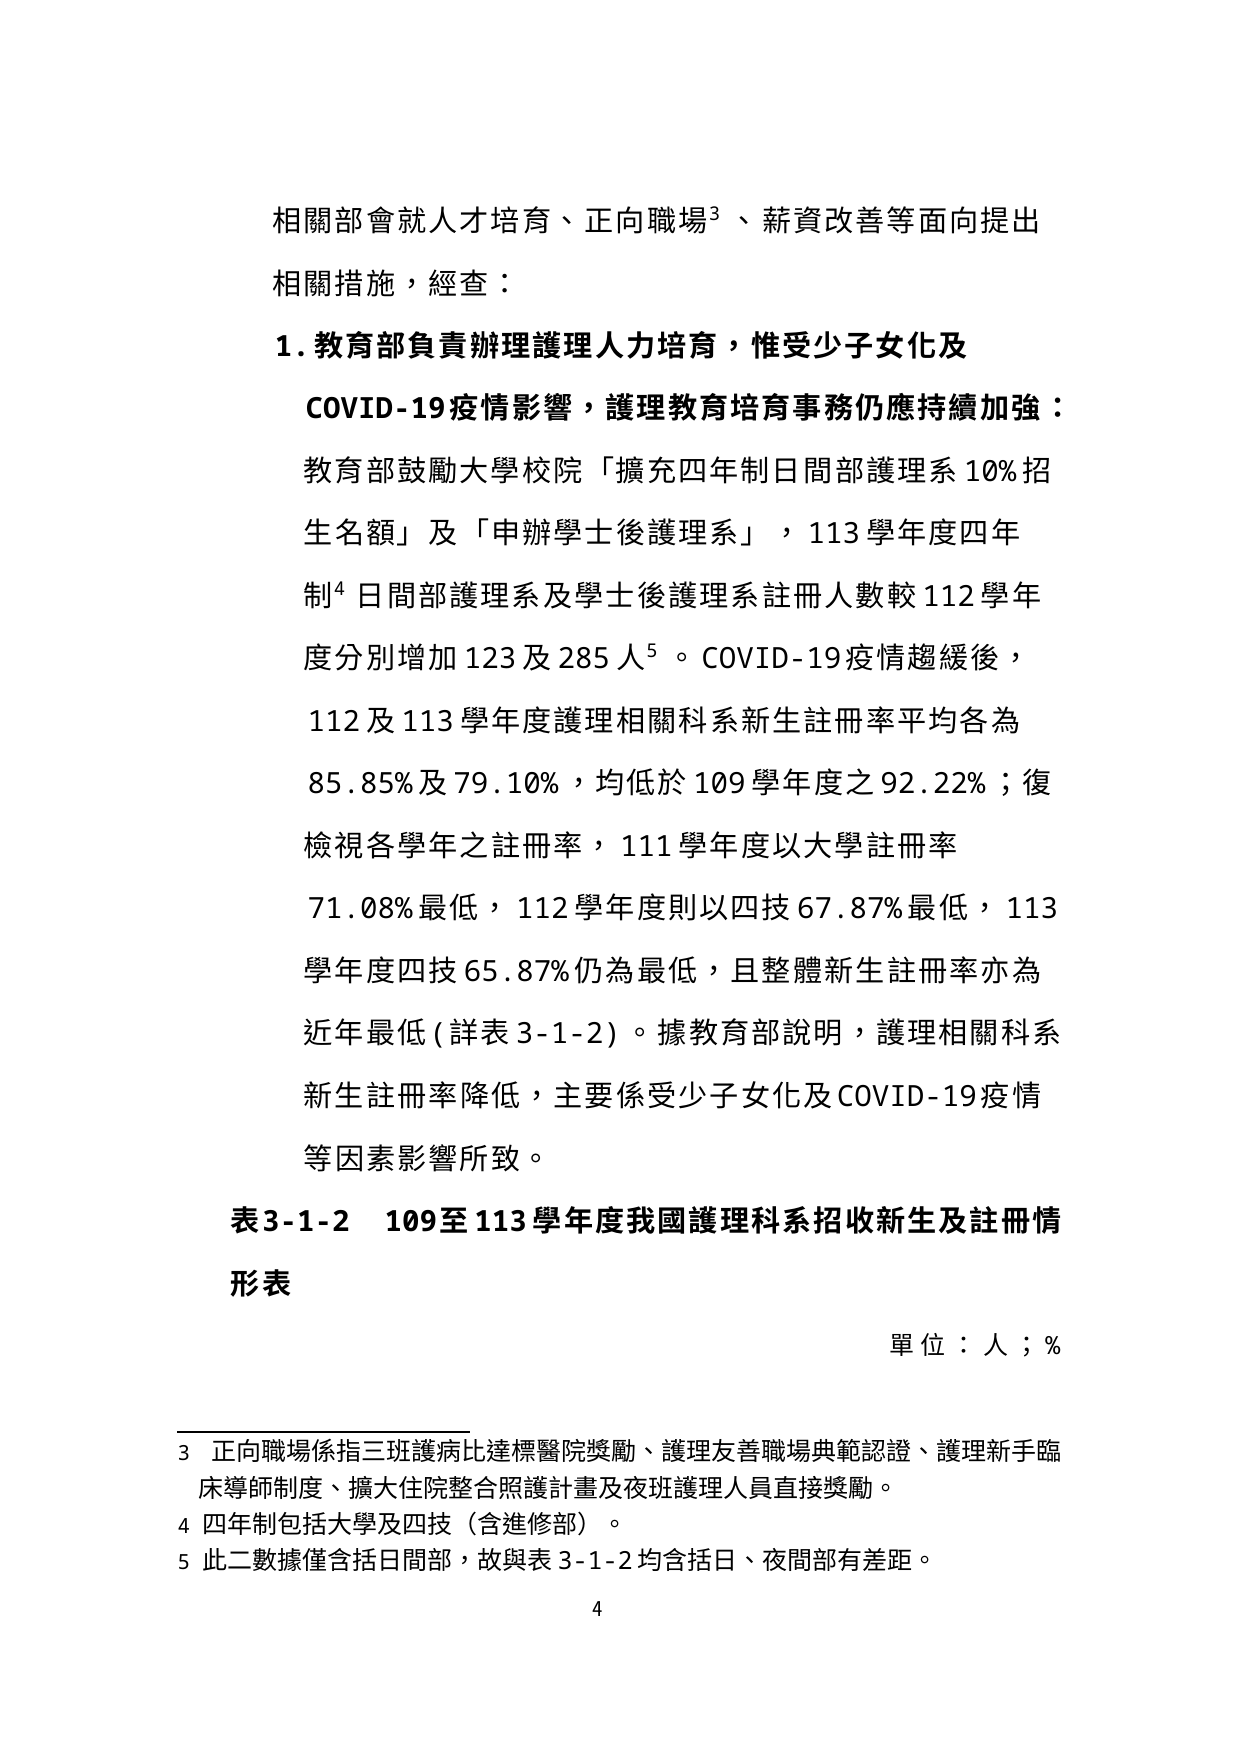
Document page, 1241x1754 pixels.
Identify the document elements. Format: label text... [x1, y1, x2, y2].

text 正向職場係指三班護病比達標醫院獎勵、護理友善職場典範認證、護理新手臨床導師制度、擴大住院整合照護計畫及夜班護理人員直接獎勵。 [177, 1432, 1063, 1504]
text 此二數據僅含括日間部，故與表3-1-2均含括日、夜間部有差距。 [177, 1541, 1063, 1577]
text 表3-1-2 109至113學年度我國護理科系招收新生及註冊情形表 [222, 1177, 1063, 1302]
text 我國醫院醫事人力中，醫師占近三成，護理人員占逾五成(詳表2-3-1)，顯見護理人力是醫院營運及提供醫療服務的重要支柱。為改善護理人力流失及儲備我國護理人力，行政院通過「護理人力政策整備計畫」由衛福部與相關部會就人才培育、正向職場、薪資改善等面向提出相關措施，經查： [266, 177, 1063, 302]
text 四年制包括大學及四技（含進修部）。 [177, 1504, 1063, 1541]
text 1.教育部負責辦理護理人力培育，惟受少子女化及COVID-19疫情影響，護理教育培育事務仍應持續加強：教育部鼓勵大學校院「擴充四年制日間部護理系10%招生名額」及「申辦學士後護理系」，113學年度四年制日間部護理系及學士後護理系註冊人數較112學年度分別增加123及285人。COVID-19疫情趨緩後，112及113學年度護理相關科系新生註冊率平均各為85.85%及79.10%，均低於109學年度之92.22%；復檢視各學年之註冊率，111學年度以大學註冊率71.08%最低，112學年度則以四技67.87%最低，113學年度四技65.87%仍為最低，且整體新生註冊率亦為近年最低(詳表3-1-2)。據教育部說明，護理相關科系新生註冊率降低，主要係受少子女化及COVID-19疫情等因素影響所致。 [266, 302, 1063, 1177]
text 單位：人；% [177, 1302, 1063, 1365]
